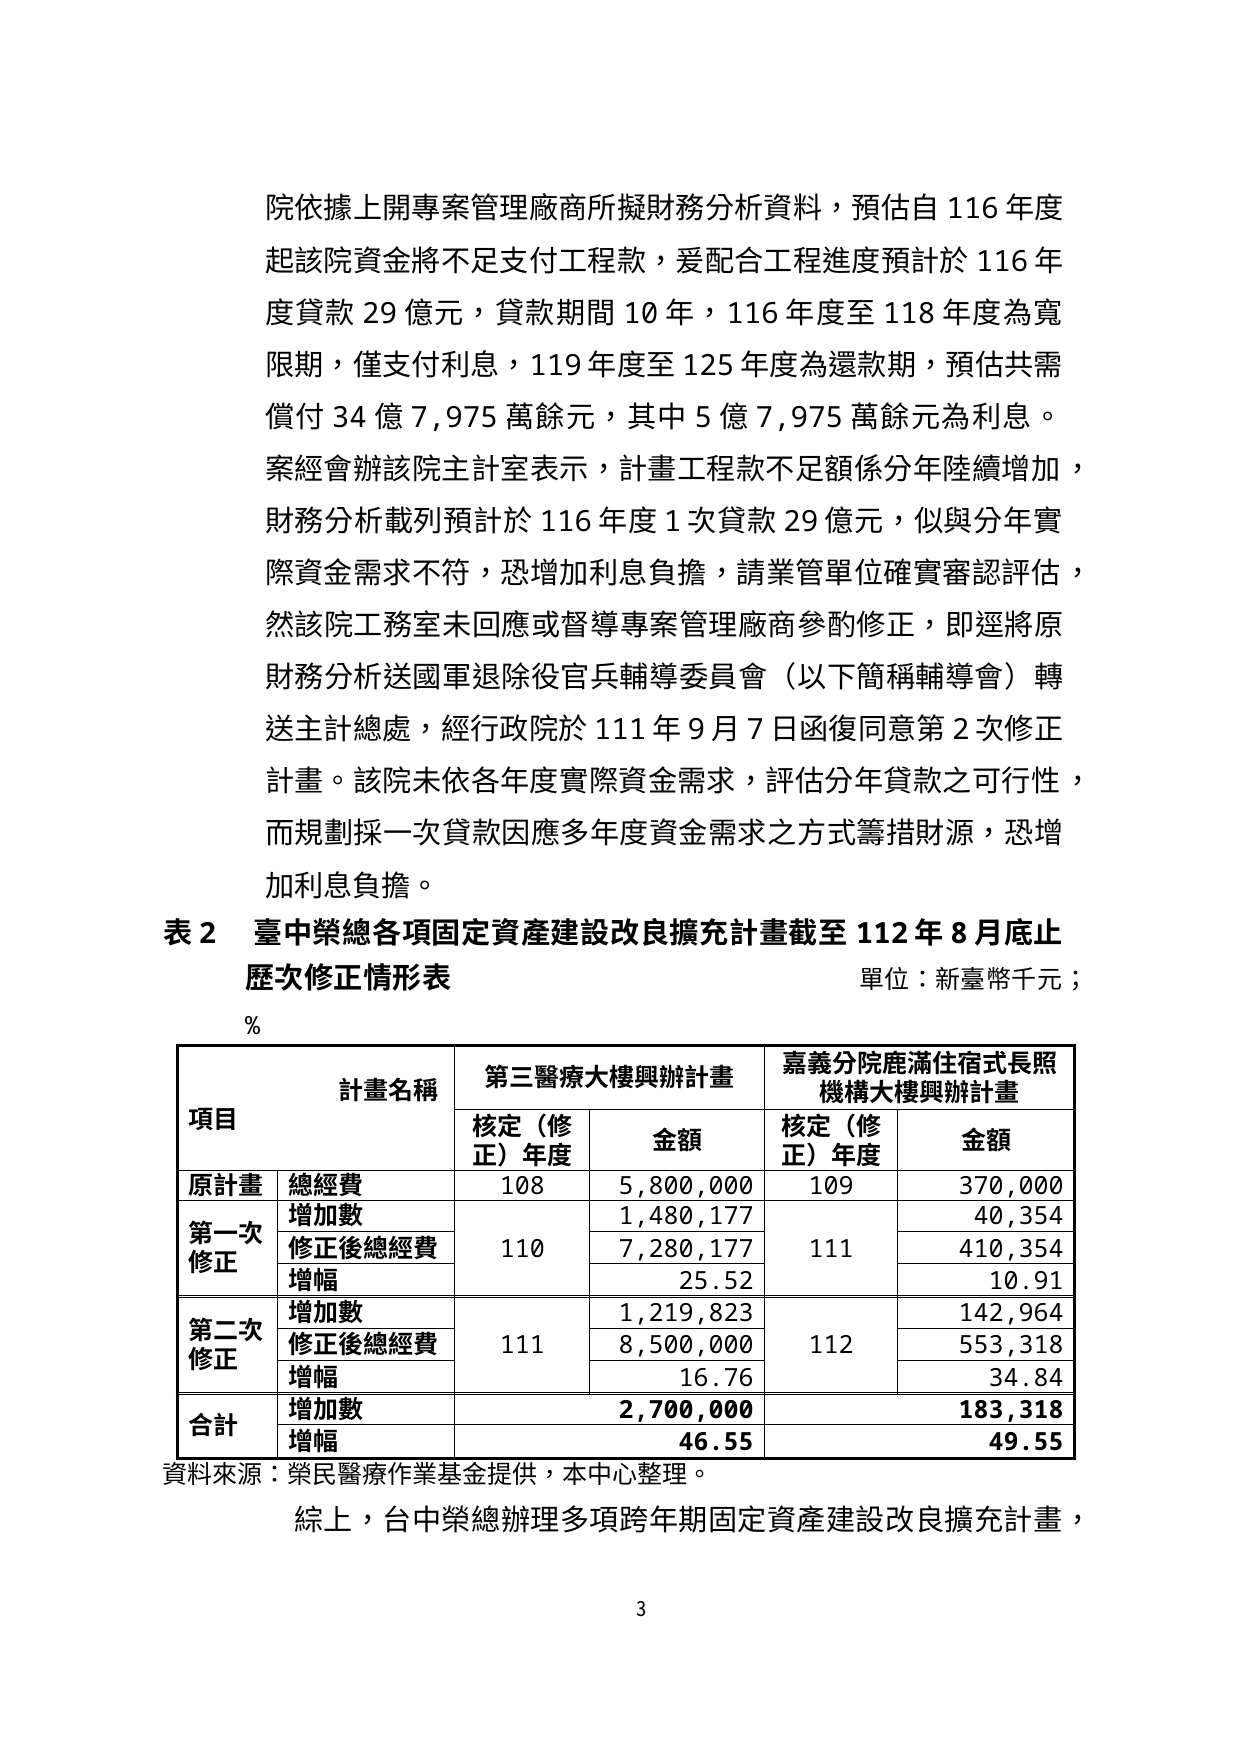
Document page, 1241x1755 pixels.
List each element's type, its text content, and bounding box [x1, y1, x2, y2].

table_cell 5,800,000 [590, 1171, 764, 1200]
table_cell 增幅 [278, 1425, 454, 1457]
table_cell 553,318 [898, 1329, 1073, 1360]
table_cell 增加數 [278, 1298, 454, 1327]
table_cell 111 [455, 1298, 589, 1392]
table_cell 111 [765, 1201, 897, 1295]
table_header 嘉義分院鹿滿住宿式長照機構大樓興辦計畫 [765, 1047, 1073, 1109]
table_cell 合計 [179, 1395, 277, 1457]
table_cell 142,964 [898, 1298, 1073, 1327]
table_cell 增幅 [278, 1264, 454, 1295]
table_cell 原計畫 [179, 1171, 277, 1200]
table_cell 增加數 [278, 1201, 454, 1231]
table_cell 核定（修正）年度 [455, 1110, 589, 1170]
table_cell 增幅 [278, 1361, 454, 1392]
table_cell 2,700,000 [455, 1395, 764, 1424]
table_cell 1,219,823 [590, 1298, 764, 1327]
table_cell 修正後總經費 [278, 1232, 454, 1263]
text 綜上，台中榮總辦理多項跨年期固定資產建設改良擴充計畫，所需經費龐鉅，各項計畫之財務規劃影響該院未來資金調度甚鉅，然間有未於事前分析投資效益及預期影響，且未妥為規劃財務計畫即陳報修正計畫，或未妥依各年度實際資金需求，評估分年貸款之可行性，逕採一次貸款因應多年度資金需求之方式籌措財源等情事，修正計畫過程容欠周延，允待研謀改善。 [236, 1489, 1063, 1541]
table_header 計畫名稱 項目 [179, 1047, 454, 1170]
table_cell 金額 [898, 1110, 1073, 1170]
table_cell 108 [455, 1171, 589, 1200]
table_cell 金額 [590, 1110, 764, 1170]
table_cell 112 [765, 1298, 897, 1392]
table_cell 10.91 [898, 1264, 1073, 1295]
table_cell 1,480,177 [590, 1201, 764, 1231]
table_cell 7,280,177 [590, 1232, 764, 1263]
table_cell 109 [765, 1171, 897, 1200]
table_cell 第一次修正 [179, 1201, 277, 1295]
table_cell 16.76 [590, 1361, 764, 1392]
text 又審計部於審核該院111年1至8月財務收支時發現，該院依據上開專案管理廠商所擬財務分析資料，預估自116年度起該院資金將不足支付工程款，爰配合工程進度預計於116年度貸款29億元，貸款期間10年，116年度至118年度為寬限期，僅支付利息，119年度至125年度為還款期，預估共需償付34億7,975萬餘元，其中5億7,975萬餘元為利息。案經會辦該院主計室表示，計畫工程款不足額係分年陸續增加，財務分析載列預計於116年度1次貸款29億元，似與分年實際資金需求不符，恐增加利息負擔，請業管單位確實審認評估，然該院工務室未回應或督導專案管理廠商參酌修正，即逕將原財務分析送國軍退除役官兵輔導委員會（以下簡稱輔導會）轉送主計總處，經行政院於111年9月7日函復同意第2次修正計畫。該院未依各年度實際資金需求，評估分年貸款之可行性，而規劃採一次貸款因應多年度資金需求之方式籌措財源，恐增加利息負擔。 [265, 177, 1063, 906]
table_cell 410,354 [898, 1232, 1073, 1263]
table_cell 增加數 [278, 1395, 454, 1424]
table_header 第三醫療大樓興辦計畫 [455, 1047, 764, 1109]
table_cell 110 [455, 1201, 589, 1295]
table_cell 49.55 [765, 1425, 1073, 1457]
table_cell 核定（修正）年度 [765, 1110, 897, 1170]
table_cell 183,318 [765, 1395, 1073, 1424]
text 表2 臺中榮總各項固定資產建設改良擴充計畫截至112年8月底止歷次修正情形表 單位：新臺幣千元；% [163, 906, 1063, 1044]
text 資料來源：榮民醫療作業基金提供，本中心整理。 [163, 1460, 1063, 1489]
table_cell 總經費 [278, 1171, 454, 1200]
table_cell 8,500,000 [590, 1329, 764, 1360]
table_cell 第二次修正 [179, 1298, 277, 1392]
table_cell 46.55 [455, 1425, 764, 1457]
table_cell 40,354 [898, 1201, 1073, 1231]
table_cell 34.84 [898, 1361, 1073, 1392]
table_cell 修正後總經費 [278, 1329, 454, 1360]
table_cell 25.52 [590, 1264, 764, 1295]
table_cell 370,000 [898, 1171, 1073, 1200]
